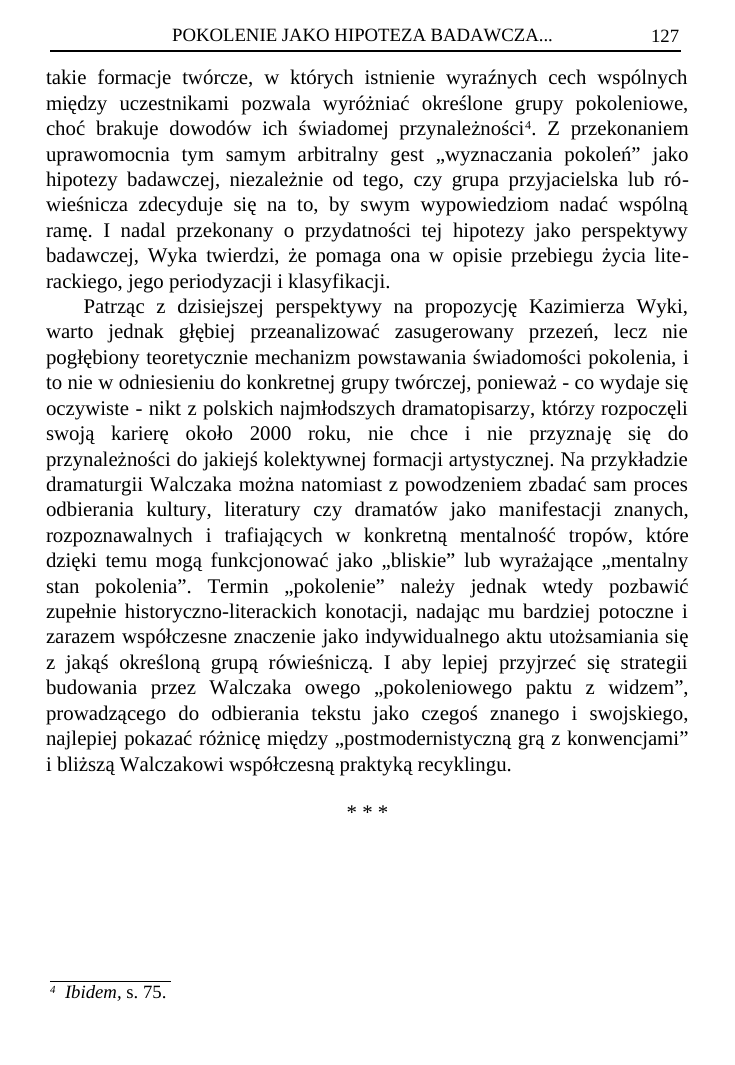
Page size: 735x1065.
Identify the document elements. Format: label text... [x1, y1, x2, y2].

text POKOLENIE JAKO HIPOTEZA BADAWCZA... [172, 24, 557, 46]
text 127 [651, 25, 683, 46]
text Patrząc z dzisiejszej perspektywy na propozycję Kazimierza Wyki, warto jednak głębiej przeanalizować zasugerowany przezeń, lecz nie pogłębiony teoretycznie mechanizm powstawania świadomości pokole­nia, i to nie w odniesieniu do konkretnej grupy twórczej, ponieważ - co wydaje się oczywiste - nikt z polskich najmłodszych dramatopisarzy, którzy rozpoczęli swoją karierę około 2000 roku, nie chce i nie przyzna­ję się do przynależności do jakiejś kolektywnej formacji artystycznej. Na przykładzie dramaturgii Walczaka można natomiast z powodzeniem zbadać sam proces odbierania kultury, literatury czy dramatów jako ma­nifestacji znanych, rozpoznawalnych i trafiających w konkretną mental­ność tropów, które dzięki temu mogą funkcjonować jako „bliskie” lub wyrażające „mentalny stan pokolenia”. Termin „pokolenie” należy jed­nak wtedy pozbawić zupełnie historyczno-literackich konotacji, nadając mu bardziej potoczne i zarazem współczesne znaczenie jako indywidu­alnego aktu utożsamiania się z jakąś określoną grupą rówieśniczą. I aby lepiej przyjrzeć się strategii budowania przez Walczaka owego „poko­leniowego paktu z widzem”, prowadzącego do odbierania tekstu jako czegoś znanego i swojskiego, najlepiej pokazać różnicę między „post­modernistyczną grą z konwencjami” i bliższą Walczakowi współczesną praktyką recyklingu. [46, 294, 689, 776]
text * * * [46, 800, 689, 824]
text 4 Ibidem, s. 75. [50, 982, 171, 1003]
text takie formacje twórcze, w których istnienie wyraźnych cech wspólnych między uczestnikami pozwala wyróżniać określone grupy pokoleniowe, choć brakuje dowodów ich świadomej przynależności4. Z przekonaniem uprawomocnia tym samym arbitralny gest „wyznaczania pokoleń” jako hipotezy badawczej, niezależnie od tego, czy grupa przyjacielska lub ró­wieśnicza zdecyduje się na to, by swym wypowiedziom nadać wspólną ramę. I nadal przekonany o przydatności tej hipotezy jako perspektywy badawczej, Wyka twierdzi, że pomaga ona w opisie przebiegu życia lite­rackiego, jego periodyzacji i klasyfikacji. [46, 65, 689, 293]
